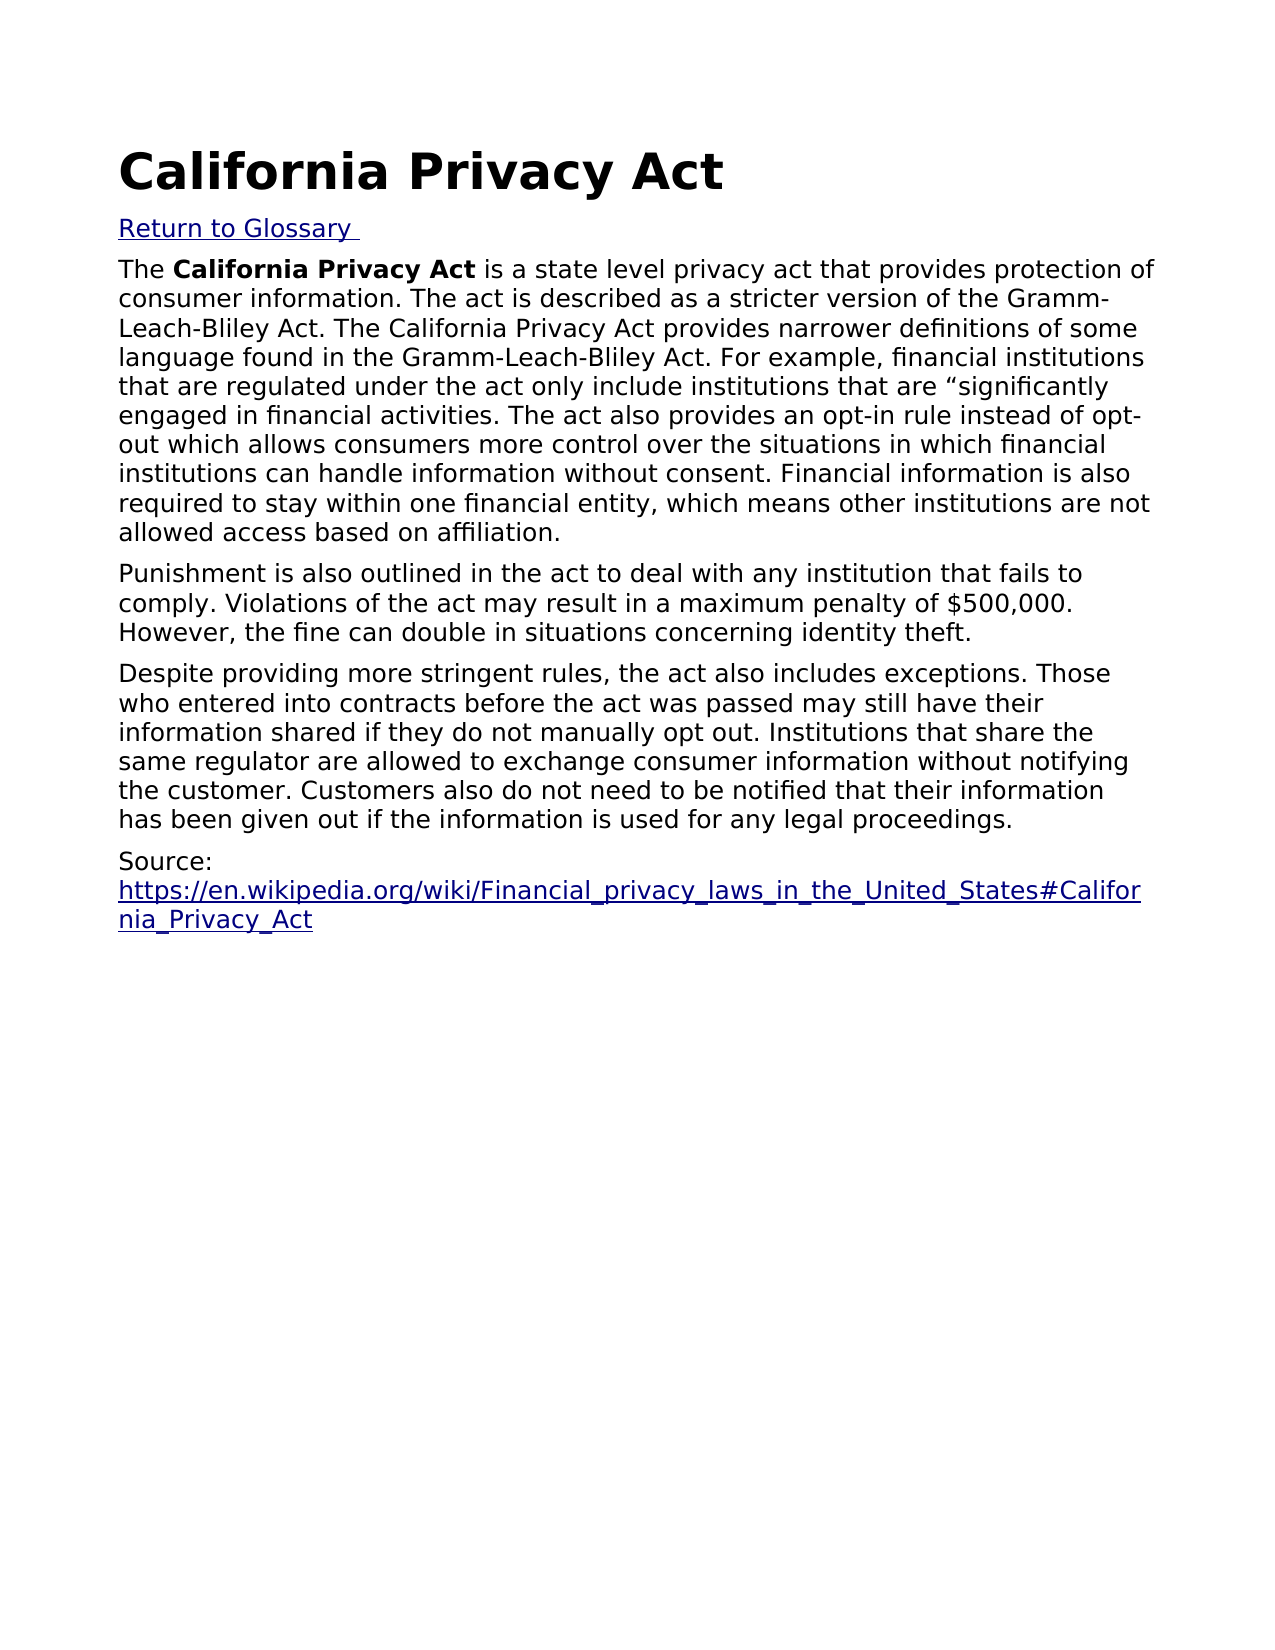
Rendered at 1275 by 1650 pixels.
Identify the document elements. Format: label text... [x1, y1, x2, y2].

text Source: https://en.wikipedia.org/wiki/Financial_privacy_laws_in_the_United_States#California_Privacy_Act [118, 847, 1157, 935]
subtitle California Privacy Act [118, 143, 1157, 201]
text Punishment is also outlined in the act to deal with any institution that fails to comply. Violations of the act may result in a maximum penalty of $500,000. However, the fine can double in situations concerning identity theft. [118, 560, 1157, 647]
text The California Privacy Act is a state level privacy act that provides protection of consumer information. The act is described as a stricter version of the Gramm-Leach-Bliley Act. The California Privacy Act provides narrower definitions of some language found in the Gramm-Leach-Bliley Act. For example, financial institutions that are regulated under the act only include institutions that are “significantly engaged in financial activities. The act also provides an opt-in rule instead of opt-out which allows consumers more control over the situations in which financial institutions can handle information without consent. Financial information is also required to stay within one financial entity, which means other institutions are not allowed access based on affiliation. [118, 256, 1157, 547]
text Despite providing more stringent rules, the act also includes exceptions. Those who entered into contracts before the act was passed may still have their information shared if they do not manually opt out. Institutions that share the same regulator are allowed to exchange consumer information without notifying the customer. Customers also do not need to be notified that their information has been given out if the information is used for any legal proceedings. [118, 660, 1157, 835]
text Return to Glossary [118, 214, 1157, 243]
